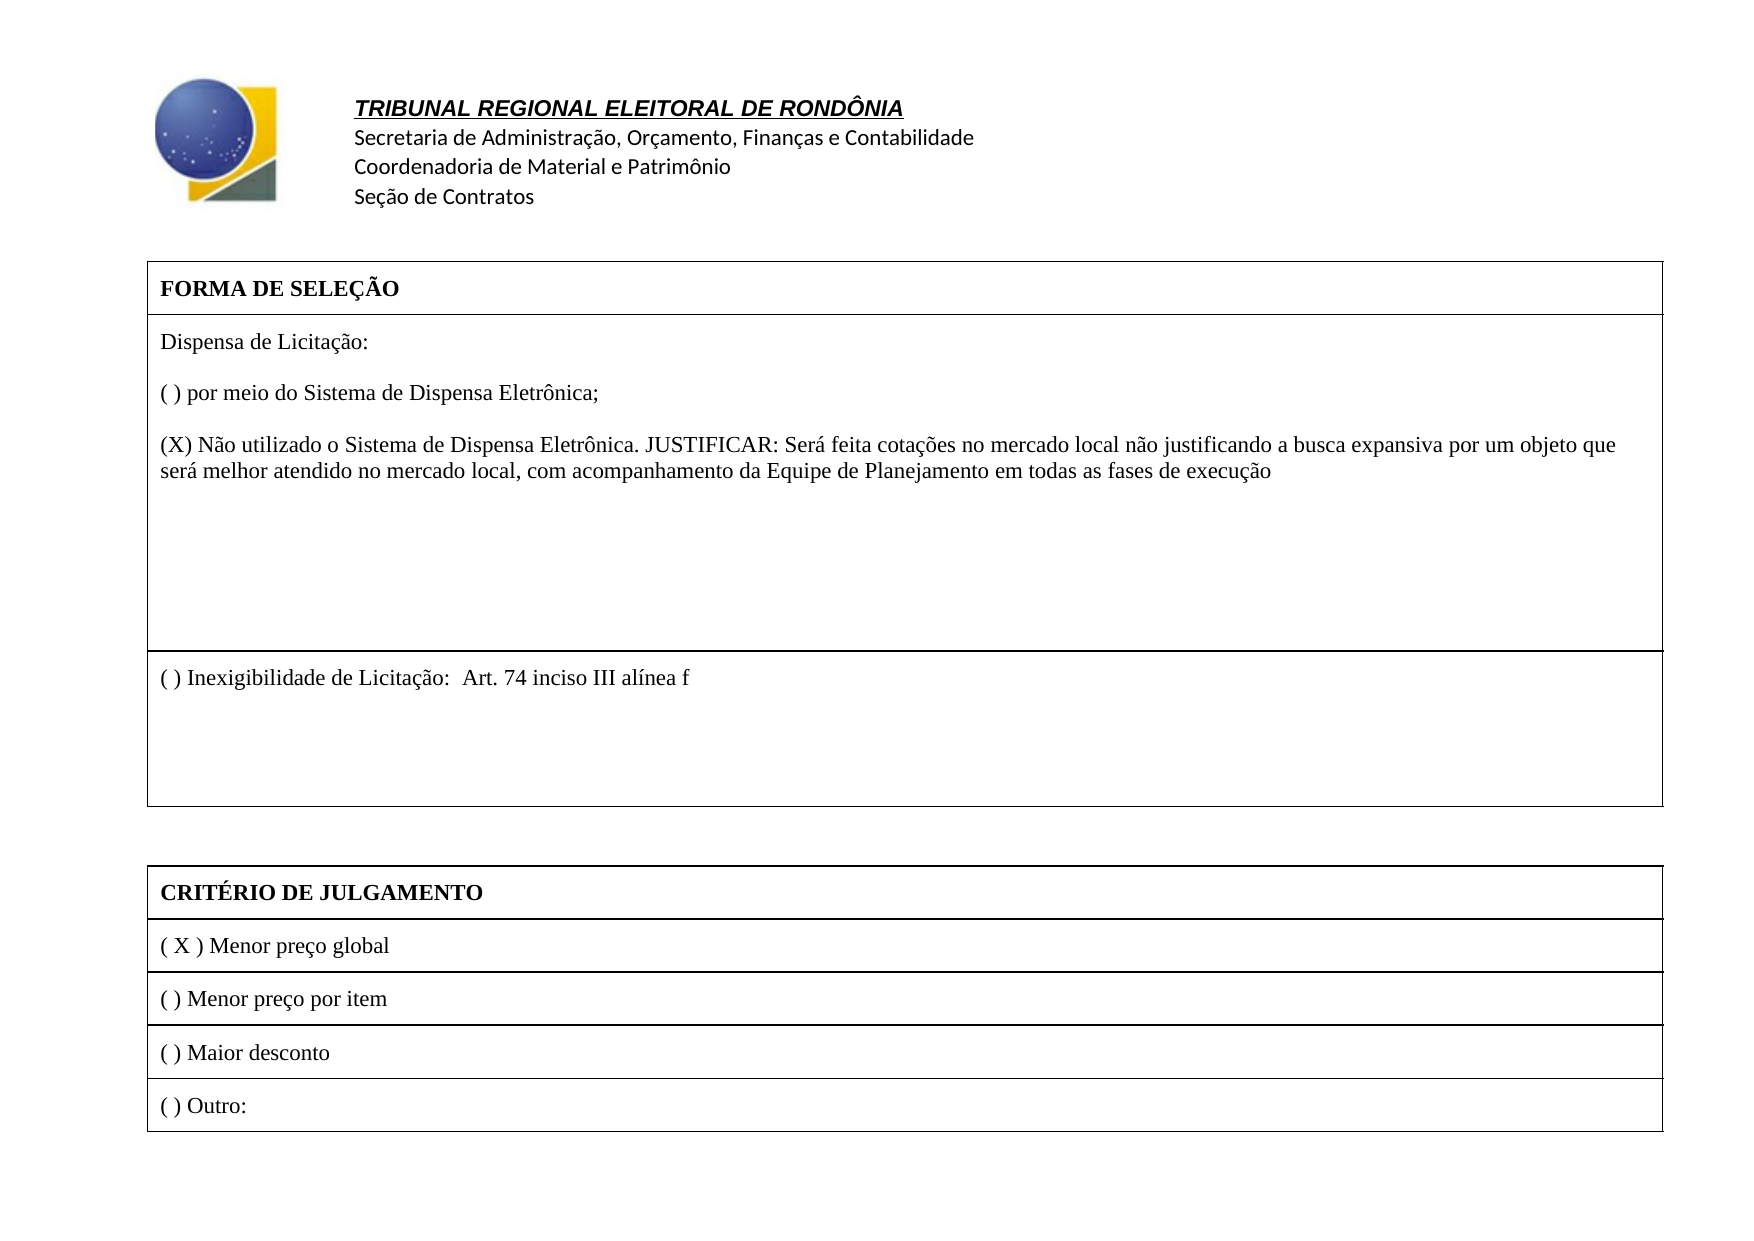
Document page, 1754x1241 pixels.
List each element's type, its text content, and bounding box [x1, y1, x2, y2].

table_cell ( ) Menor preço por item [148, 973, 1662, 1024]
table_cell ( X ) Menor preço global [148, 920, 1662, 971]
table_cell ( ) Maior desconto [148, 1026, 1662, 1077]
table_header FORMA DE SELEÇÃO [148, 262, 1662, 314]
table_cell ( ) Outro: [148, 1079, 1662, 1131]
table_header CRITÉRIO DE JULGAMENTO [148, 867, 1662, 918]
table_cell ( ) Inexigibilidade de Licitação: Art. 74 inciso III alínea f [148, 652, 1662, 806]
table_cell Dispensa de Licitação: ( ) por meio do Sistema de Dispensa Eletrônica; (X) Não utilizado o Sistema de Dispensa Eletrônica. JUSTIFICAR: Será feita cotações no mercado local não justificando a busca expansiva por um objeto que será melhor atendido no mercado local, com acompanhamento da Equipe de Planejamento em todas as fases de execução [148, 315, 1662, 650]
